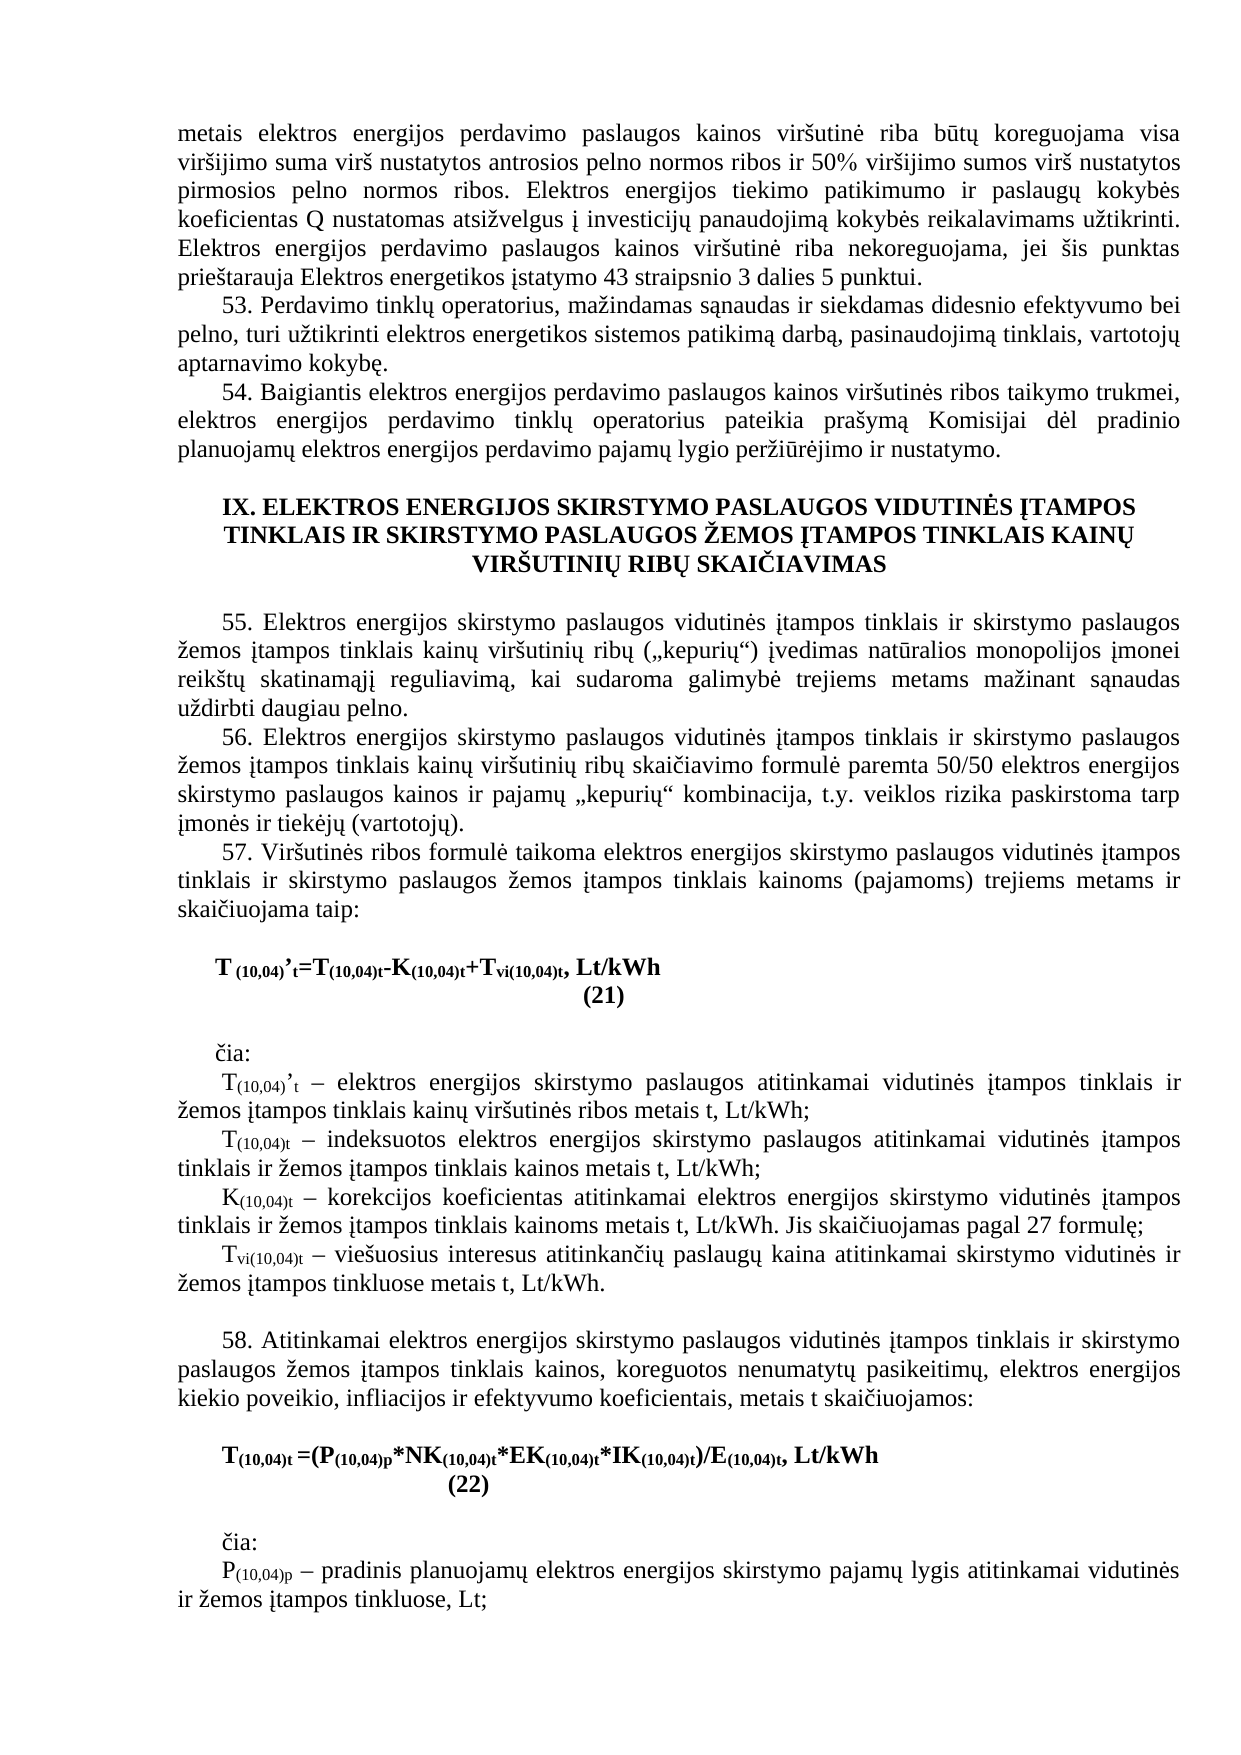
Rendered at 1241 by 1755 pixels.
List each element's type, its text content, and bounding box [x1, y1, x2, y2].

text T (10,04)’t=T(10,04)t-K(10,04)t+Tvi(10,04)t, Lt/kWh (21) [177, 952, 1181, 1009]
text 56. Elektros energijos skirstymo paslaugos vidutinės įtampos tinklais ir skirstymo paslaugos žemos įtampos tinklais kainų viršutinių ribų skaičiavimo formulė paremta 50/50 elektros energijos skirstymo paslaugos kainos ir pajamų „kepurių“ kombinacija, t.y. veiklos rizika paskirstoma tarp įmonės ir tiekėjų (vartotojų). [177, 722, 1181, 837]
text K(10,04)t – korekcijos koeficientas atitinkamai elektros energijos skirstymo vidutinės įtampos tinklais ir žemos įtampos tinklais kainoms metais t, Lt/kWh. Jis skaičiuojamas pagal 27 formulę; [177, 1182, 1181, 1239]
text IX. ELEKTROS ENERGIJOS SKIRSTYMO PASLAUGOS VIDUTINĖS ĮTAMPOS TINKLAIS IR SKIRSTYMO PASLAUGOS ŽEMOS ĮTAMPOS TINKLAIS KAINŲ VIRŠUTINIŲ RIBŲ SKAIČIAVIMAS [177, 492, 1181, 578]
text metais elektros energijos perdavimo paslaugos kainos viršutinė riba būtų koreguojama visa viršijimo suma virš nustatytos antrosios pelno normos ribos ir 50 viršijimo sumos virš nustatytos pirmosios pelno normos ribos. Elektros energijos tiekimo patikimumo ir paslaugų kokybės koeficientas Q nustatomas atsižvelgus į investicijų panaudojimą kokybės reikalavimams užtikrinti. Elektros energijos perdavimo paslaugos kainos viršutinė riba nekoreguojama, jei šis punktas prieštarauja Elektros energetikos įstatymo 43 straipsnio 3 dalies 5 punktui. [177, 118, 1181, 291]
text T(10,04)t – indeksuotos elektros energijos skirstymo paslaugos atitinkamai vidutinės įtampos tinklais ir žemos įtampos tinklais kainos metais t, Lt/kWh; [177, 1124, 1181, 1182]
text 55. Elektros energijos skirstymo paslaugos vidutinės įtampos tinklais ir skirstymo paslaugos žemos įtampos tinklais kainų viršutinių ribų („kepurių“) įvedimas natūralios monopolijos įmonei reikštų skatinamąjį reguliavimą, kai sudaroma galimybė trejiems metams mažinant sąnaudas uždirbti daugiau pelno. [177, 607, 1181, 722]
text čia: [177, 1527, 1181, 1556]
text čia: [177, 1038, 1181, 1067]
text 57. Viršutinės ribos formulė taikoma elektros energijos skirstymo paslaugos vidutinės įtampos tinklais ir skirstymo paslaugos žemos įtampos tinklais kainoms (pajamoms) trejiems metams ir skaičiuojama taip: [177, 837, 1181, 923]
text Tvi(10,04)t – viešuosius interesus atitinkančių paslaugų kaina atitinkamai skirstymo vidutinės ir žemos įtampos tinkluose metais t, Lt/kWh. [177, 1239, 1181, 1297]
text P(10,04)p – pradinis planuojamų elektros energijos skirstymo pajamų lygis atitinkamai vidutinės ir žemos įtampos tinkluose, Lt; [177, 1556, 1181, 1613]
text 58. Atitinkamai elektros energijos skirstymo paslaugos vidutinės įtampos tinklais ir skirstymo paslaugos žemos įtampos tinklais kainos, koreguotos nenumatytų pasikeitimų, elektros energijos kiekio poveikio, infliacijos ir efektyvumo koeficientais, metais t skaičiuojamos: [177, 1326, 1181, 1412]
text T(10,04)t =(P(10,04)p*NK(10,04)t*EK(10,04)t*IK(10,04)t)/E(10,04)t, Lt/kWh (22) [177, 1441, 1181, 1498]
text 54. Baigiantis elektros energijos perdavimo paslaugos kainos viršutinės ribos taikymo trukmei, elektros energijos perdavimo tinklų operatorius pateikia prašymą Komisijai dėl pradinio planuojamų elektros energijos perdavimo pajamų lygio peržiūrėjimo ir nustatymo. [177, 377, 1181, 463]
text T(10,04)’t – elektros energijos skirstymo paslaugos atitinkamai vidutinės įtampos tinklais ir žemos įtampos tinklais kainų viršutinės ribos metais t, Lt/kWh; [177, 1067, 1181, 1124]
text 53. Perdavimo tinklų operatorius, mažindamas sąnaudas ir siekdamas didesnio efektyvumo bei pelno, turi užtikrinti elektros energetikos sistemos patikimą darbą, pasinaudojimą tinklais, vartotojų aptarnavimo kokybę. [177, 291, 1181, 377]
